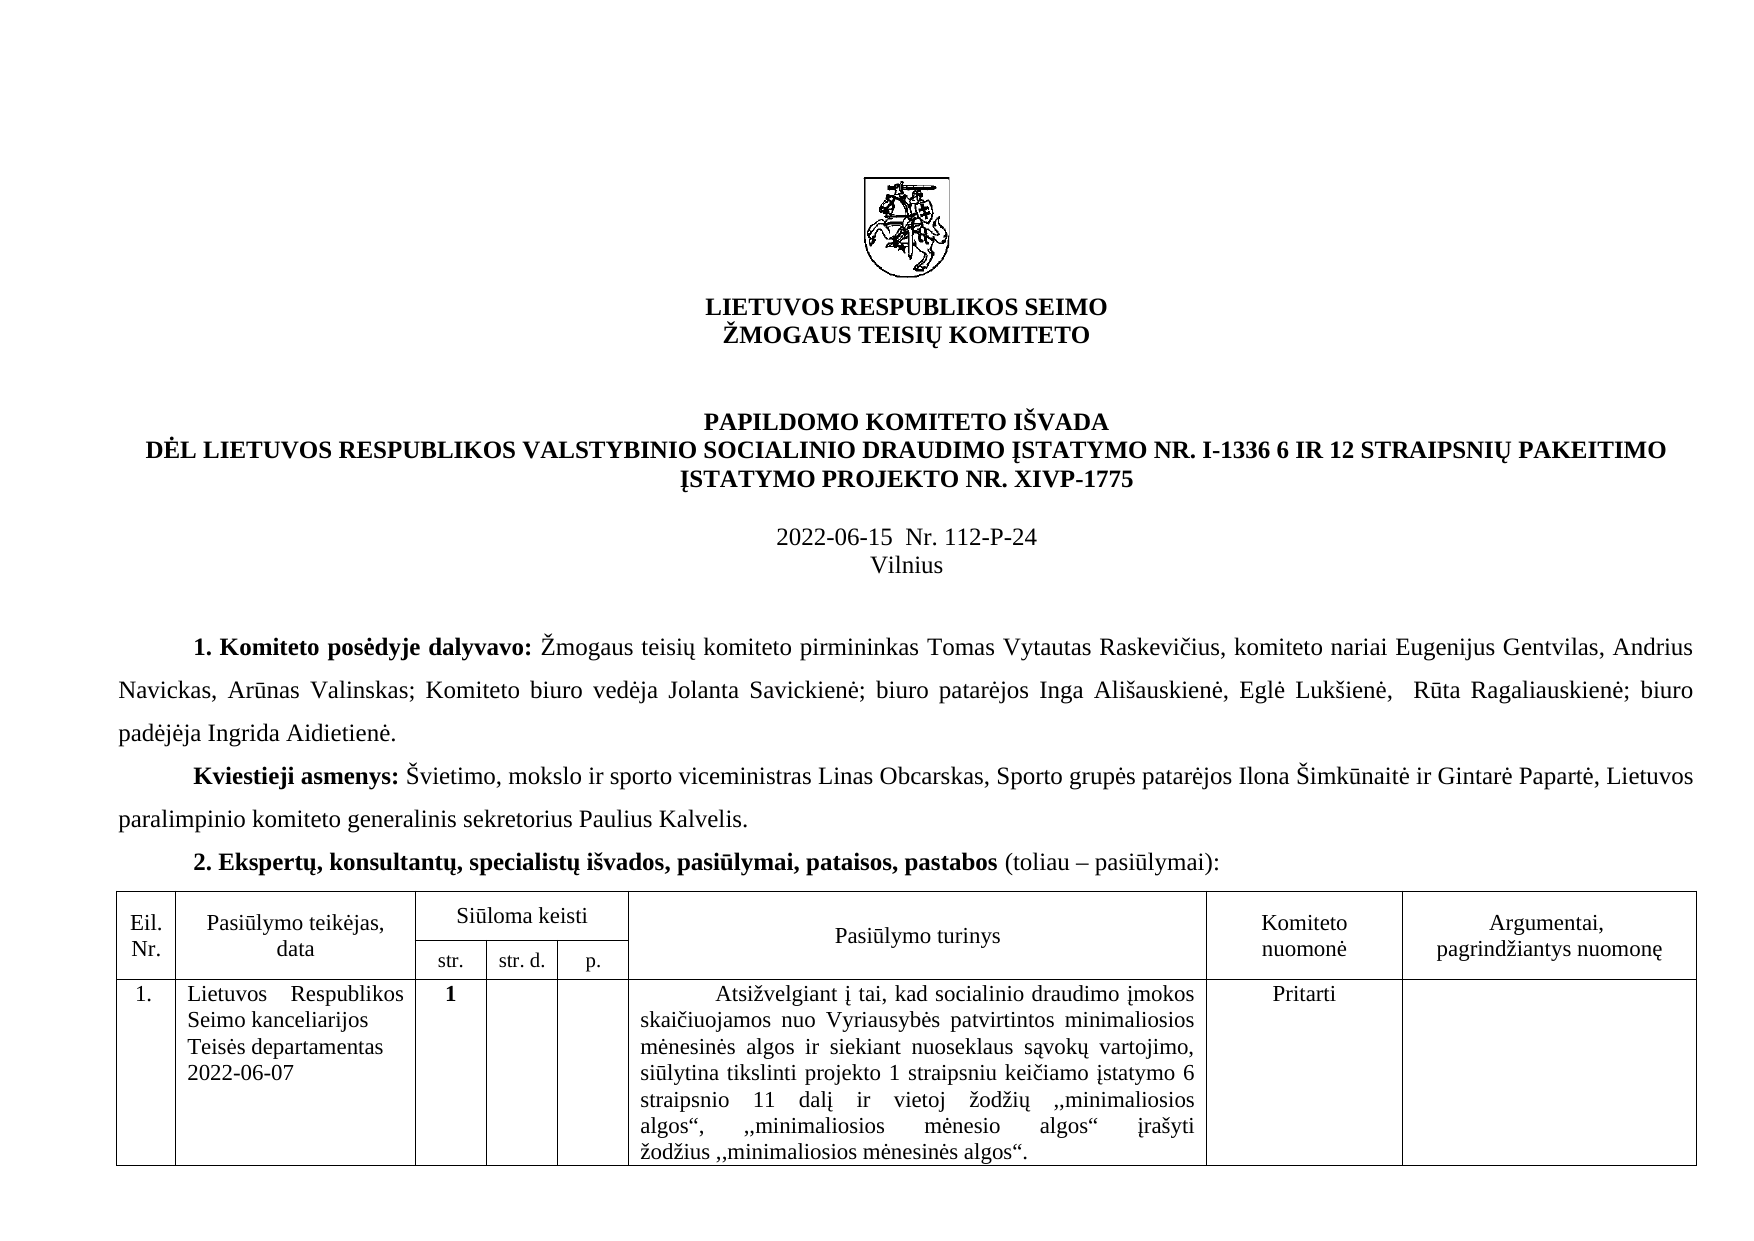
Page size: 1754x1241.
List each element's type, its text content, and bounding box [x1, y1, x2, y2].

subtitle PAPILDOMO KOMITETO IŠVADA [118, 407, 1695, 435]
table_cell [487, 980, 557, 1165]
text Kviestieji asmenys: Švietimo, mokslo ir sporto viceministras Linas Obcarskas, Sporto grupės patarėjos Ilona Šimkūnaitė ir Gintarė Papartė, Lietuvos paralimpinio komiteto generalinis sekretorius Paulius Kalvelis. [118, 761, 1695, 833]
table_cell 1 [416, 980, 486, 1165]
table_cell 1. [117, 980, 175, 1165]
table_header Siūloma keisti [416, 892, 628, 940]
text LIETUVOS RESPUBLIKOS SEIMO [118, 292, 1695, 320]
text ŽMOGAUS TEISIŲ KOMITETO [118, 320, 1695, 349]
table_header Eil. Nr. [117, 892, 175, 979]
table_cell Lietuvos Respublikos Seimo kanceliarijos Teisės departamentas 2022-06-07 [176, 980, 415, 1165]
subtitle 2. Ekspertų, konsultantų, specialistų išvados, pasiūlymai, pataisos, pastabos (toliau – pasiūlymai): [118, 847, 1695, 876]
table_header Pasiūlymo turinys [629, 892, 1206, 979]
table_cell str. d. [487, 941, 557, 979]
table_header Komiteto nuomonė [1207, 892, 1402, 979]
text Vilnius [118, 550, 1695, 579]
table_header Argumentai, pagrindžiantys nuomonę [1403, 892, 1696, 979]
table_cell [1403, 980, 1696, 1165]
table_cell [558, 980, 628, 1165]
table_cell Pritarti [1207, 980, 1402, 1165]
subtitle DĖL LIETUVOS RESPUBLIKOS VALSTYBINIO SOCIALINIO DRAUDIMO ĮSTATYMO NR. I-1336 6 IR 12 STRAIPSNIŲ PAKEITIMO ĮSTATYMO PROJEKTO nR. XIVP-1775 [118, 435, 1695, 493]
table_cell Atsižvelgiant į tai, kad socialinio draudimo įmokos skaičiuojamos nuo Vyriausybės patvirtintos minimaliosios mėnesinės algos ir siekiant nuoseklaus sąvokų vartojimo, siūlytina tikslinti projekto 1 straipsniu keičiamo įstatymo 6 straipsnio 11 dalį ir vietoj žodžių ,,minimaliosios algos“, ,,minimaliosios mėnesio algos“ įrašyti žodžius ,,minimaliosios mėnesinės algos“. [629, 980, 1206, 1165]
table_header Pasiūlymo teikėjas, data [176, 892, 415, 979]
table_cell str. [416, 941, 486, 979]
text 2022-06-15 Nr. 112-P-24 [118, 522, 1695, 550]
text 1. Komiteto posėdyje dalyvavo: Žmogaus teisių komiteto pirmininkas Tomas Vytautas Raskevičius, komiteto nariai Eugenijus Gentvilas, Andrius Navickas, Arūnas Valinskas; Komiteto biuro vedėja Jolanta Savickienė; biuro patarėjos Inga Ališauskienė, Eglė Lukšienė, Rūta Ragaliauskienė; biuro padėjėja Ingrida Aidietienė. [118, 632, 1695, 747]
table_cell p. [558, 941, 628, 979]
